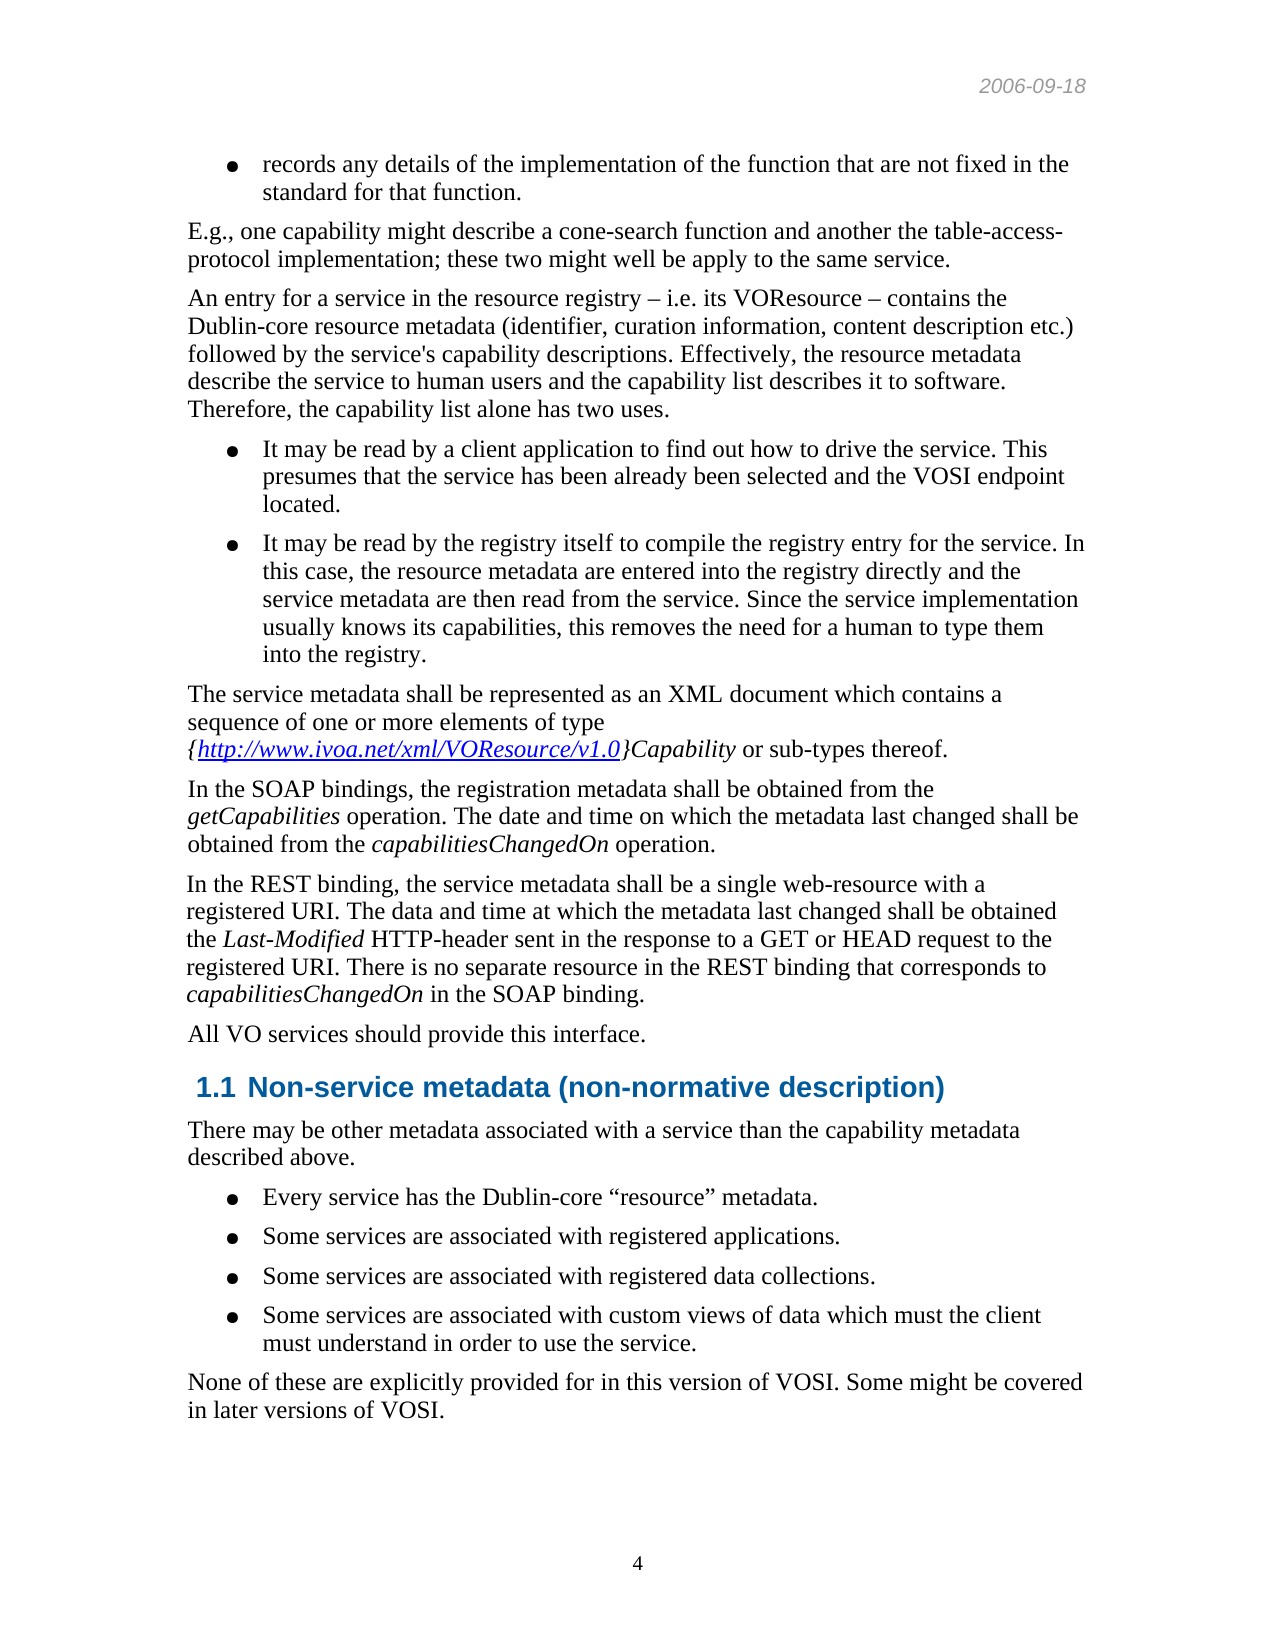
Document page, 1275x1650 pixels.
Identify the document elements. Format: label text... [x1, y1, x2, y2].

text An entry for a service in the resource registry – i.e. its VOResource – contains the Dublin-core resource metadata (identifier, curation information, content description etc.) followed by the service's capability descriptions. Effectively, the resource metadata describe the service to human users and the capability list describes it to software. Therefore, the capability list alone has two uses. [187, 284, 1087, 423]
text None of these are explicitly provided for in this version of VOSI. Some might be covered in later versions of VOSI. [187, 1368, 1087, 1424]
text In the REST binding, the service metadata shall be a single web-resource with a registered URI. The data and time at which the metadata last changed shall be obtained the Last-Modified HTTP-header sent in the response to a GET or HEAD request to the registered URI. There is no separate resource in the REST binding that corresponds to capabilitiesChangedOn in the SOAP binding. [186, 870, 1087, 1008]
text The service metadata shall be represented as an XML document which contains a sequence of one or more elements of type {http://www.ivoa.net/xml/VOResource/v1.0}Capability or sub-types thereof. [187, 680, 1087, 763]
list Some services are associated with registered applications. [225, 1222, 1087, 1250]
text All VO services should provide this interface. [187, 1020, 1087, 1048]
list It may be read by a client application to find out how to drive the service. This presumes that the service has been already been selected and the VOSI endpoint located. [225, 435, 1087, 518]
list Every service has the Dublin-core “resource” metadata. [225, 1183, 1087, 1211]
text In the SOAP bindings, the registration metadata shall be obtained from the getCapabilities operation. The date and time on which the metadata last changed shall be obtained from the capabilitiesChangedOn operation. [187, 775, 1087, 858]
list Some services are associated with custom views of data which must the client must understand in order to use the service. [225, 1301, 1087, 1357]
list It may be read by the registry itself to compile the registry entry for the service. In this case, the resource metadata are entered into the registry directly and the service metadata are then read from the service. Since the service implementation usually knows its capabilities, this removes the need for a human to type them into the registry. [225, 529, 1087, 668]
subtitle Non-service metadata (non-normative description) [187, 1071, 1087, 1104]
text E.g., one capability might describe a cone-search function and another the table-access-protocol implementation; these two might well be apply to the same service. [187, 217, 1087, 273]
list Some services are associated with registered data collections. [225, 1262, 1087, 1289]
text There may be other metadata associated with a service than the capability metadata described above. [187, 1116, 1087, 1171]
list records any details of the implementation of the function that are not fixed in the standard for that function. [225, 150, 1087, 205]
